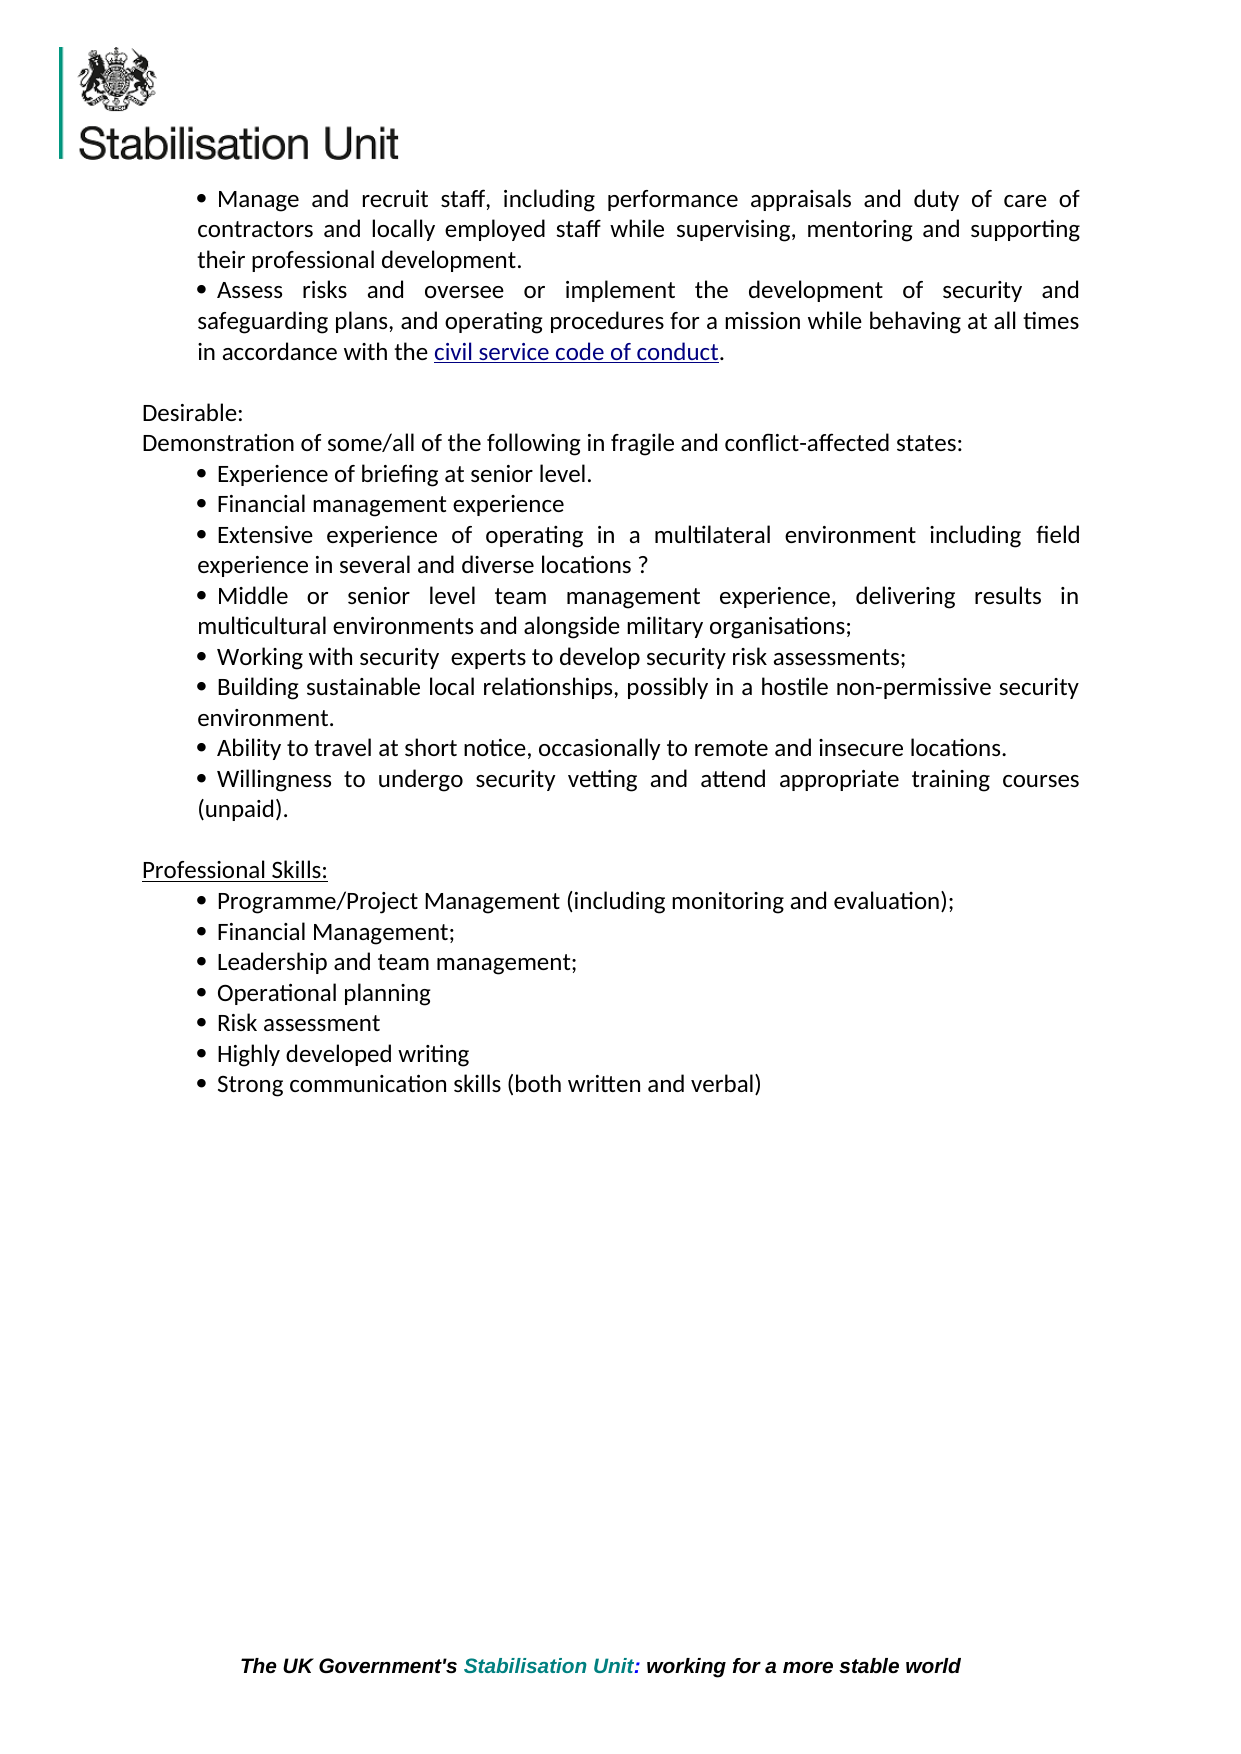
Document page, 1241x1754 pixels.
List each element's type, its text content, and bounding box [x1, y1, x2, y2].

list Programme/Project Management (including monitoring and evaluation); [197, 885, 1081, 916]
list Operational planning [197, 977, 1081, 1007]
list Financial Management; [197, 916, 1081, 946]
list Building sustainable local relationships, possibly in a hostile non-permissive security environment. [197, 671, 1081, 732]
list Experience of briefing at senior level. [197, 458, 1081, 488]
list Highly developed writing [197, 1038, 1081, 1068]
list Strong communication skills (both written and verbal) [197, 1068, 1081, 1099]
list Working with security experts to develop security risk assessments; [197, 641, 1081, 671]
text Desirable: [142, 397, 1098, 427]
list Willingness to undergo security vetting and attend appropriate training courses (unpaid). [197, 763, 1081, 824]
list Middle or senior level team management experience, delivering results in multicultural environments and alongside military organisations; [197, 580, 1081, 641]
list Extensive experience of operating in a multilateral environment including field experience in several and diverse locations ? [197, 519, 1081, 580]
list Risk assessment [197, 1007, 1081, 1038]
list Ability to travel at short notice, occasionally to remote and insecure locations. [197, 732, 1081, 763]
text Professional Skills: [142, 854, 1098, 885]
list Financial management experience [197, 488, 1081, 519]
list Manage and recruit staff, including performance appraisals and duty of care of contractors and locally employed staff while supervising, mentoring and supporting their professional development. [197, 183, 1081, 275]
list Leadership and team management; [197, 946, 1081, 977]
text Demonstration of some/all of the following in fragile and conflict-affected states: [142, 427, 1098, 458]
list Assess risks and oversee or implement the development of security and safeguarding plans, and operating procedures for a mission while behaving at all times in accordance with the civil service code of conduct. [197, 275, 1081, 366]
